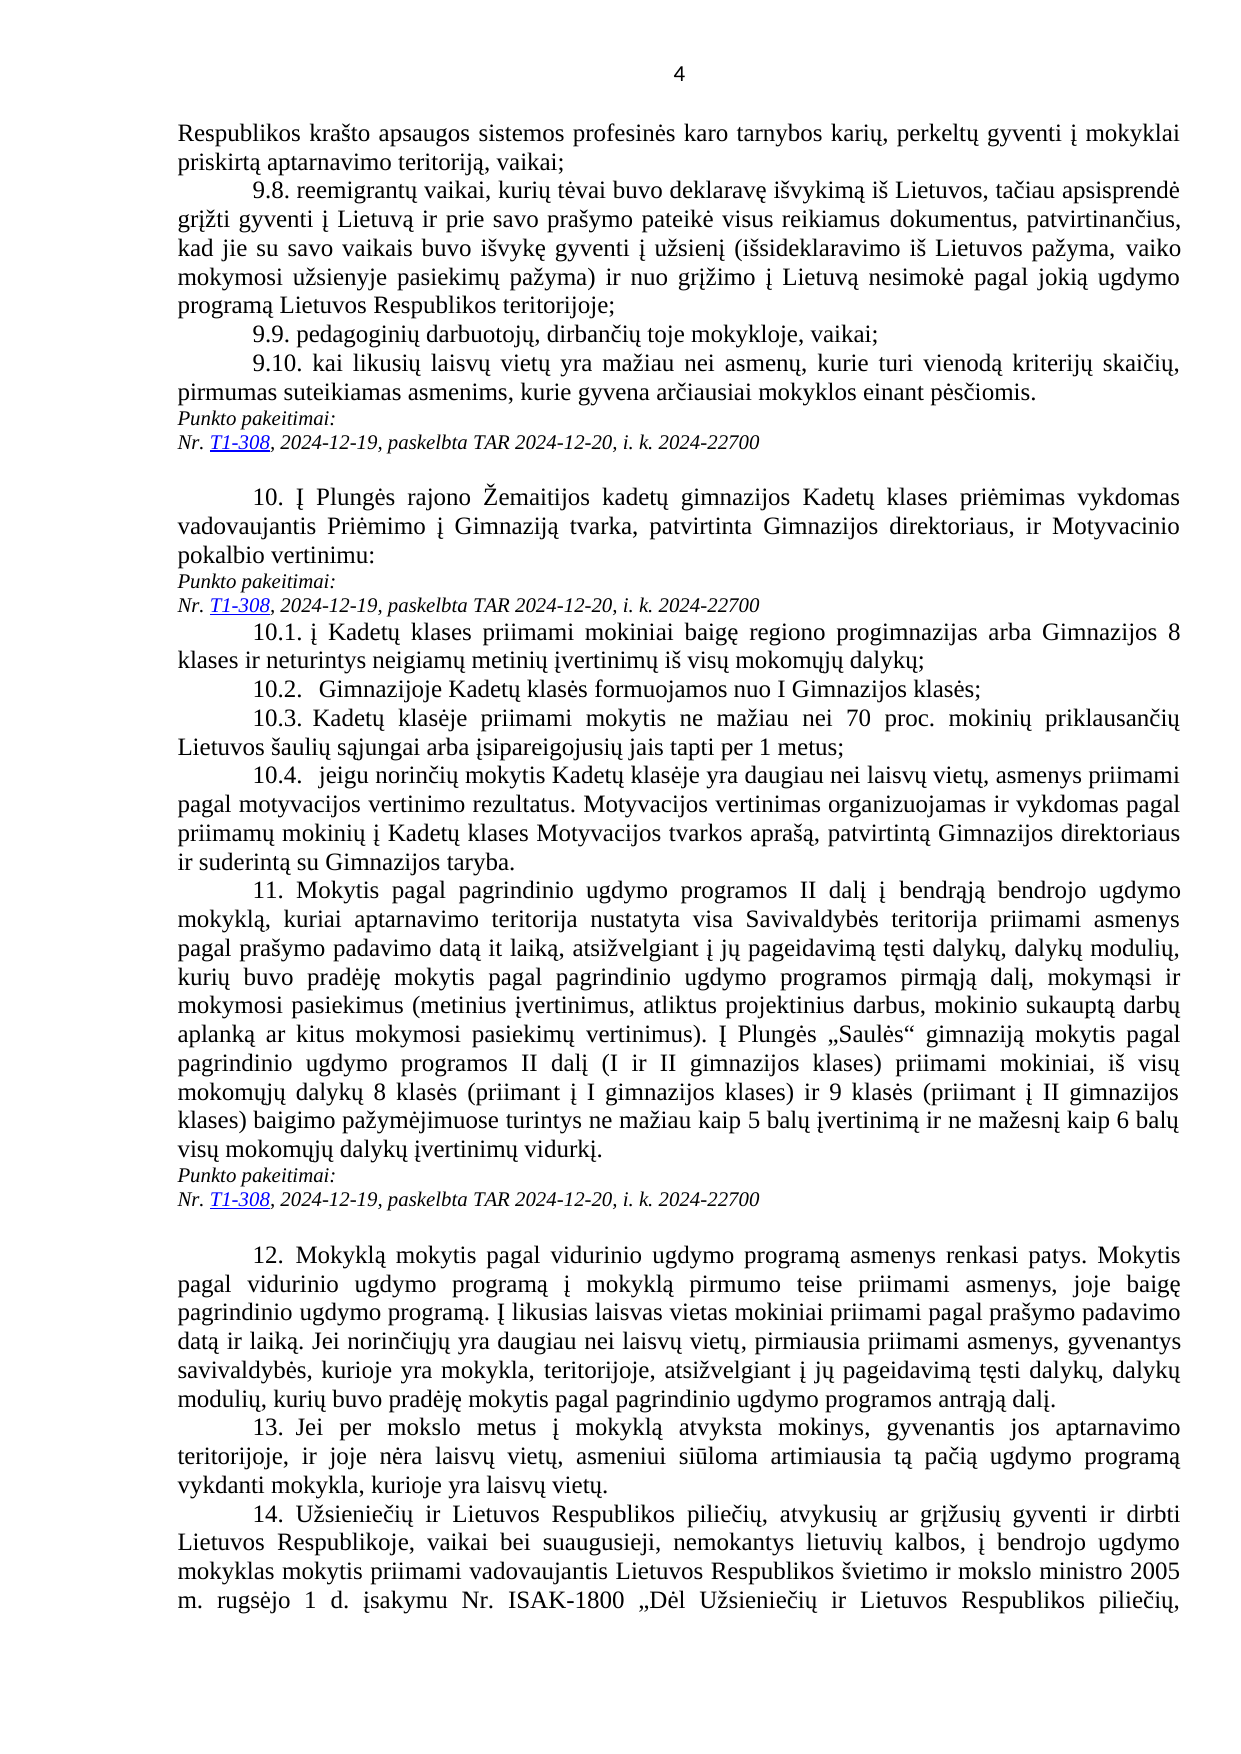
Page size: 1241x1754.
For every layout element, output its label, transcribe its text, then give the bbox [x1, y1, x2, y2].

text 10.4. jeigu norinčių mokytis Kadetų klasėje yra daugiau nei laisvų vietų, asmenys priimami pagal motyvacijos vertinimo rezultatus. Motyvacijos vertinimas organizuojamas ir vykdomas pagal priimamų mokinių į Kadetų klases Motyvacijos tvarkos aprašą, patvirtintą Gimnazijos direktoriaus ir suderintą su Gimnazijos taryba. [177, 761, 1181, 876]
text Punkto pakeitimai: [177, 569, 1181, 593]
text Nr. T1-308, 2024-12-19, paskelbta TAR 2024-12-20, i. k. 2024-22700 [177, 593, 1181, 617]
text 12. Mokyklą mokytis pagal vidurinio ugdymo programą asmenys renkasi patys. Mokytis pagal vidurinio ugdymo programą į mokyklą pirmumo teise priimami asmenys, joje baigę pagrindinio ugdymo programą. Į likusias laisvas vietas mokiniai priimami pagal prašymo padavimo datą ir laiką. Jei norinčiųjų yra daugiau nei laisvų vietų, pirmiausia priimami asmenys, gyvenantys savivaldybės, kurioje yra mokykla, teritorijoje, atsižvelgiant į jų pageidavimą tęsti dalykų, dalykų modulių, kurių buvo pradėję mokytis pagal pagrindinio ugdymo programos antrąją dalį. [177, 1240, 1181, 1412]
text Punkto pakeitimai: [177, 1163, 1181, 1187]
text Respublikos krašto apsaugos sistemos profesinės karo tarnybos karių, perkeltų gyventi į mokyklai priskirtą aptarnavimo teritoriją, vaikai; [177, 118, 1181, 176]
text Nr. T1-308, 2024-12-19, paskelbta TAR 2024-12-20, i. k. 2024-22700 [177, 1187, 1181, 1211]
text 10.1. į Kadetų klases priimami mokiniai baigę regiono progimnazijas arba Gimnazijos 8 klases ir neturintys neigiamų metinių įvertinimų iš visų mokomųjų dalykų; [177, 617, 1181, 674]
text Punkto pakeitimai: [177, 406, 1181, 430]
text 14. Užsieniečių ir Lietuvos Respublikos piliečių, atvykusių ar grįžusių gyventi ir dirbti Lietuvos Respublikoje, vaikai bei suaugusieji, nemokantys lietuvių kalbos, į bendrojo ugdymo mokyklas mokytis priimami vadovaujantis Lietuvos Respublikos švietimo ir mokslo ministro 2005 m. rugsėjo 1 d. įsakymu Nr. ISAK-1800 „Dėl Užsieniečių ir Lietuvos Respublikos piliečių, [177, 1499, 1181, 1614]
text 11. Mokytis pagal pagrindinio ugdymo programos II dalį į bendrąją bendrojo ugdymo mokyklą, kuriai aptarnavimo teritorija nustatyta visa Savivaldybės teritorija priimami asmenys pagal prašymo padavimo datą it laiką, atsižvelgiant į jų pageidavimą tęsti dalykų, dalykų modulių, kurių buvo pradėję mokytis pagal pagrindinio ugdymo programos pirmąją dalį, mokymąsi ir mokymosi pasiekimus (metinius įvertinimus, atliktus projektinius darbus, mokinio sukauptą darbų aplanką ar kitus mokymosi pasiekimų vertinimus). Į Plungės „Saulės“ gimnaziją mokytis pagal pagrindinio ugdymo programos II dalį (I ir II gimnazijos klases) priimami mokiniai, iš visų mokomųjų dalykų 8 klasės (priimant į I gimnazijos klases) ir 9 klasės (priimant į II gimnazijos klases) baigimo pažymėjimuose turintys ne mažiau kaip 5 balų įvertinimą ir ne mažesnį kaip 6 balų visų mokomųjų dalykų įvertinimų vidurkį. [177, 876, 1181, 1163]
text Nr. T1-308, 2024-12-19, paskelbta TAR 2024-12-20, i. k. 2024-22700 [177, 430, 1181, 454]
text 10.2. Gimnazijoje Kadetų klasės formuojamos nuo I Gimnazijos klasės; [177, 674, 1181, 703]
text 9.10. kai likusių laisvų vietų yra mažiau nei asmenų, kurie turi vienodą kriterijų skaičių, pirmumas suteikiamas asmenims, kurie gyvena arčiausiai mokyklos einant pėsčiomis. [177, 348, 1181, 406]
text 13. Jei per mokslo metus į mokyklą atvyksta mokinys, gyvenantis jos aptarnavimo teritorijoje, ir joje nėra laisvų vietų, asmeniui siūloma artimiausia tą pačią ugdymo programą vykdanti mokykla, kurioje yra laisvų vietų. [177, 1412, 1181, 1499]
text 9.9. pedagoginių darbuotojų, dirbančių toje mokykloje, vaikai; [177, 319, 1181, 348]
text 10. Į Plungės rajono Žemaitijos kadetų gimnazijos Kadetų klases priėmimas vykdomas vadovaujantis Priėmimo į Gimnaziją tvarka, patvirtinta Gimnazijos direktoriaus, ir Motyvacinio pokalbio vertinimu: [177, 482, 1181, 569]
text 10.3. Kadetų klasėje priimami mokytis ne mažiau nei 70 proc. mokinių priklausančių Lietuvos šaulių sąjungai arba įsipareigojusių jais tapti per 1 metus; [177, 703, 1181, 761]
text 9.8. reemigrantų vaikai, kurių tėvai buvo deklaravę išvykimą iš Lietuvos, tačiau apsisprendė grįžti gyventi į Lietuvą ir prie savo prašymo pateikė visus reikiamus dokumentus, patvirtinančius, kad jie su savo vaikais buvo išvykę gyventi į užsienį (išsideklaravimo iš Lietuvos pažyma, vaiko mokymosi užsienyje pasiekimų pažyma) ir nuo grįžimo į Lietuvą nesimokė pagal jokią ugdymo programą Lietuvos Respublikos teritorijoje; [177, 176, 1181, 319]
